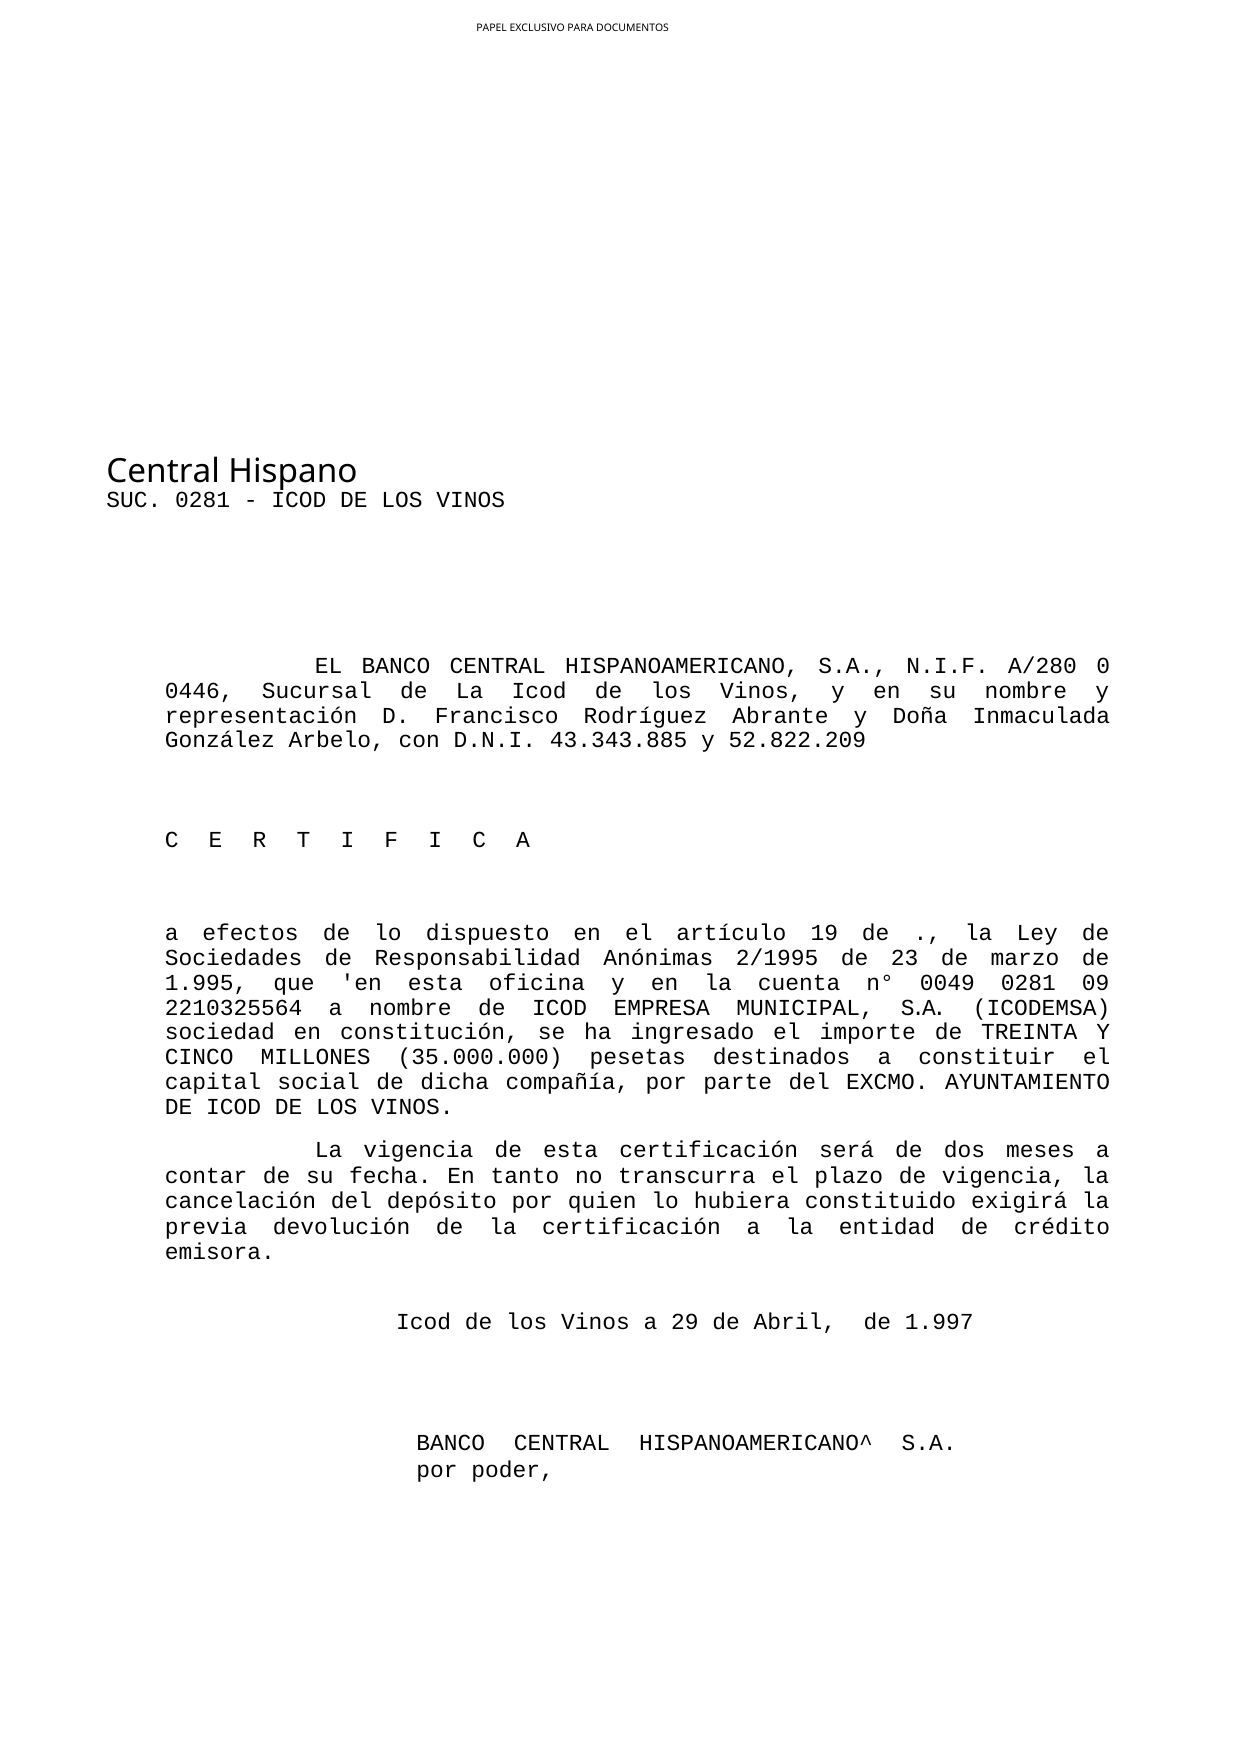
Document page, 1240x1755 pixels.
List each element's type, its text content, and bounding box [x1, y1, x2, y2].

text SUC. 0281 - ICOD DE LOS VINOS [106, 489, 1206, 512]
text Central Hispano [106, 456, 1206, 489]
text EL BANCO CENTRAL HISPANOAMERICANO, S.A., N.I.F. A/280 0 0446, Sucursal de La Icod de los Vinos, y en su nombre y representación D. Francisco Rodríguez Abrante y Doña Inmaculada González Arbelo, con D.N.I. 43.343.885 y 52.822.209 [164, 654, 1110, 753]
text La vigencia de esta certificación será de dos meses a contar de su fecha. En tanto no transcurra el plazo de vigencia, la cancelación del depósito por quien lo hubiera constituido exigirá la previa devolución de la certificación a la entidad de crédito emisora. [164, 1137, 1110, 1265]
text BANCO CENTRAL HISPANOAMERICANO^ S.A. por poder, [416, 1430, 957, 1482]
text Icod de los Vinos a 29 de Abril, de 1.997 [396, 1311, 1206, 1334]
text CERTIFICA [164, 829, 1110, 852]
text a efectos de lo dispuesto en el artículo 19 de ., la Ley de Sociedades de Responsabilidad Anónimas 2/1995 de 23 de marzo de 1.995, que 'en esta oficina y en la cuenta n° 0049 0281 09 2210325564 a nombre de ICOD EMPRESA MUNICIPAL, S.A. (ICODEMSA) sociedad en constitución, se ha ingresado el importe de TREINTA Y CINCO MILLONES (35.000.000) pesetas destinados a constituir el capital social de dicha compañía, por parte del EXCMO. AYUNTAMIENTO DE ICOD DE LOS VINOS. [164, 921, 1110, 1119]
